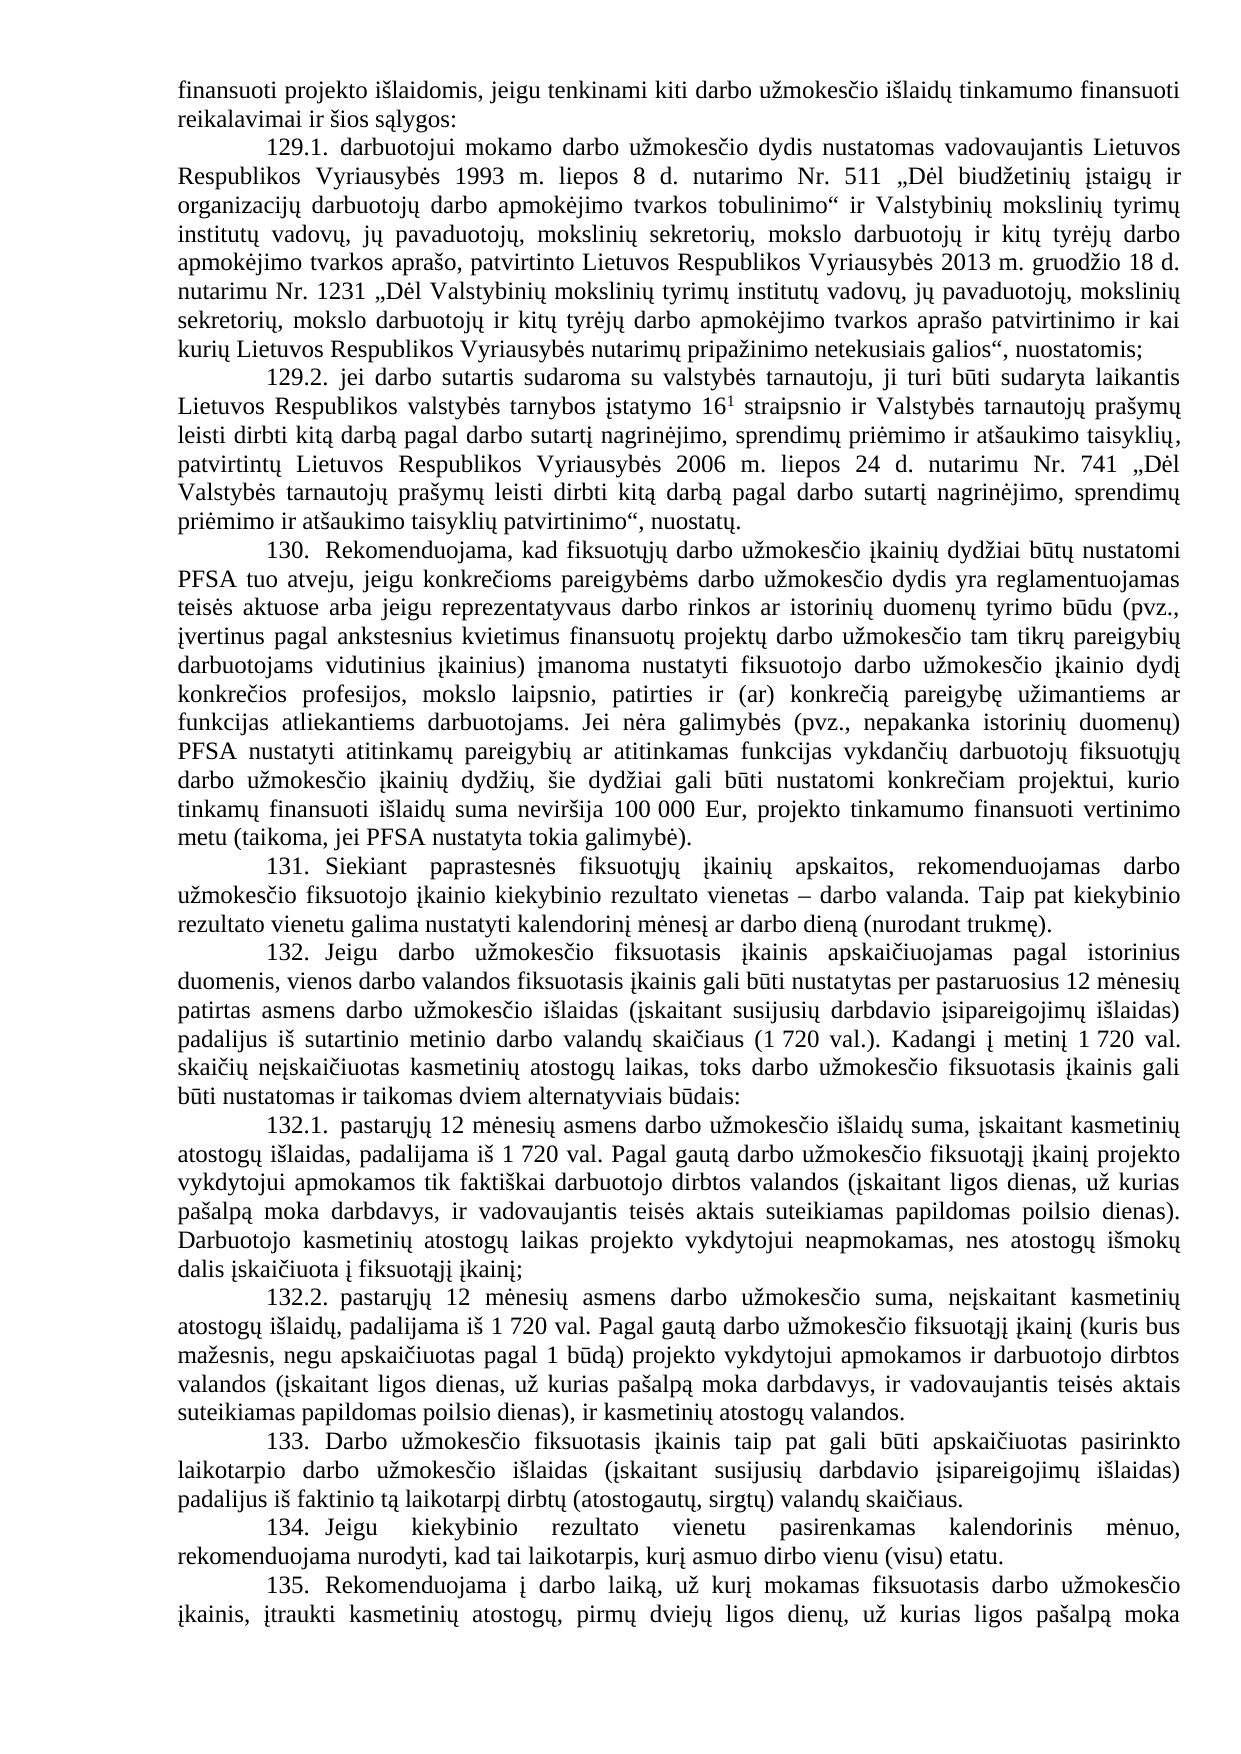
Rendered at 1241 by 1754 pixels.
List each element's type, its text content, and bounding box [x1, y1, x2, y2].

text 132. Jeigu darbo užmokesčio fiksuotasis įkainis apskaičiuojamas pagal istorinius duomenis, vienos darbo valandos fiksuotasis įkainis gali būti nustatytas per pastaruosius 12 mėnesių patirtas asmens darbo užmokesčio išlaidas (įskaitant susijusių darbdavio įsipareigojimų išlaidas) padalijus iš sutartinio metinio darbo valandų skaičiaus (1 720 val.). Kadangi į metinį 1 720 val. skaičių neįskaičiuotas kasmetinių atostogų laikas, toks darbo užmokesčio fiksuotasis įkainis gali būti nustatomas ir taikomas dviem alternatyviais būdais: [177, 937, 1181, 1110]
text 132.1. pastarųjų 12 mėnesių asmens darbo užmokesčio išlaidų suma, įskaitant kasmetinių atostogų išlaidas, padalijama iš 1 720 val. Pagal gautą darbo užmokesčio fiksuotąjį įkainį projekto vykdytojui apmokamos tik faktiškai darbuotojo dirbtos valandos (įskaitant ligos dienas, už kurias pašalpą moka darbdavys, ir vadovaujantis teisės aktais suteikiamas papildomas poilsio dienas). Darbuotojo kasmetinių atostogų laikas projekto vykdytojui neapmokamas, nes atostogų išmokų dalis įskaičiuota į fiksuotąjį įkainį; [177, 1110, 1181, 1282]
text 132.2. pastarųjų 12 mėnesių asmens darbo užmokesčio suma, neįskaitant kasmetinių atostogų išlaidų, padalijama iš 1 720 val. Pagal gautą darbo užmokesčio fiksuotąjį įkainį (kuris bus mažesnis, negu apskaičiuotas pagal 1 būdą) projekto vykdytojui apmokamos ir darbuotojo dirbtos valandos (įskaitant ligos dienas, už kurias pašalpą moka darbdavys, ir vadovaujantis teisės aktais suteikiamas papildomas poilsio dienas), ir kasmetinių atostogų valandos. [177, 1282, 1181, 1426]
text 134. Jeigu kiekybinio rezultato vienetu pasirenkamas kalendorinis mėnuo, rekomenduojama nurodyti, kad tai laikotarpis, kurį asmuo dirbo vienu (visu) etatu. [177, 1512, 1181, 1570]
text 129.2. jei darbo sutartis sudaroma su valstybės tarnautoju, ji turi būti sudaryta laikantis Lietuvos Respublikos valstybės tarnybos įstatymo 161 straipsnio ir Valstybės tarnautojų prašymų leisti dirbti kitą darbą pagal darbo sutartį nagrinėjimo, sprendimų priėmimo ir atšaukimo taisyklių, patvirtintų Lietuvos Respublikos Vyriausybės 2006 m. liepos 24 d. nutarimu Nr. 741 „Dėl Valstybės tarnautojų prašymų leisti dirbti kitą darbą pagal darbo sutartį nagrinėjimo, sprendimų priėmimo ir atšaukimo taisyklių patvirtinimo“, nuostatų. [177, 362, 1181, 535]
text 130. Rekomenduojama, kad fiksuotųjų darbo užmokesčio įkainių dydžiai būtų nustatomi PFSA tuo atveju, jeigu konkrečioms pareigybėms darbo užmokesčio dydis yra reglamentuojamas teisės aktuose arba jeigu reprezentatyvaus darbo rinkos ar istorinių duomenų tyrimo būdu (pvz., įvertinus pagal ankstesnius kvietimus finansuotų projektų darbo užmokesčio tam tikrų pareigybių darbuotojams vidutinius įkainius) įmanoma nustatyti fiksuotojo darbo užmokesčio įkainio dydį konkrečios profesijos, mokslo laipsnio, patirties ir (ar) konkrečią pareigybę užimantiems ar funkcijas atliekantiems darbuotojams. Jei nėra galimybės (pvz., nepakanka istorinių duomenų) PFSA nustatyti atitinkamų pareigybių ar atitinkamas funkcijas vykdančių darbuotojų fiksuotųjų darbo užmokesčio įkainių dydžių, šie dydžiai gali būti nustatomi konkrečiam projektui, kurio tinkamų finansuoti išlaidų suma neviršija 100 000 Eur, projekto tinkamumo finansuoti vertinimo metu (taikoma, jei PFSA nustatyta tokia galimybė). [177, 535, 1181, 851]
text 133. Darbo užmokesčio fiksuotasis įkainis taip pat gali būti apskaičiuotas pasirinkto laikotarpio darbo užmokesčio išlaidas (įskaitant susijusių darbdavio įsipareigojimų išlaidas) padalijus iš faktinio tą laikotarpį dirbtų (atostogautų, sirgtų) valandų skaičiaus. [177, 1426, 1181, 1512]
text 131. Siekiant paprastesnės fiksuotųjų įkainių apskaitos, rekomenduojamas darbo užmokesčio fiksuotojo įkainio kiekybinio rezultato vienetas – darbo valanda. Taip pat kiekybinio rezultato vienetu galima nustatyti kalendorinį mėnesį ar darbo dieną (nurodant trukmę). [177, 851, 1181, 937]
text 135. Rekomenduojama į darbo laiką, už kurį mokamas fiksuotasis darbo užmokesčio įkainis, įtraukti kasmetinių atostogų, pirmų dviejų ligos dienų, už kurias ligos pašalpą moka [177, 1570, 1181, 1627]
text finansuoti projekto išlaidomis, jeigu tenkinami kiti darbo užmokesčio išlaidų tinkamumo finansuoti reikalavimai ir šios sąlygos: [177, 75, 1181, 132]
text 129.1. darbuotojui mokamo darbo užmokesčio dydis nustatomas vadovaujantis Lietuvos Respublikos Vyriausybės 1993 m. liepos 8 d. nutarimo Nr. 511 „Dėl biudžetinių įstaigų ir organizacijų darbuotojų darbo apmokėjimo tvarkos tobulinimo“ ir Valstybinių mokslinių tyrimų institutų vadovų, jų pavaduotojų, mokslinių sekretorių, mokslo darbuotojų ir kitų tyrėjų darbo apmokėjimo tvarkos aprašo, patvirtinto Lietuvos Respublikos Vyriausybės 2013 m. gruodžio 18 d. nutarimu Nr. 1231 „Dėl Valstybinių mokslinių tyrimų institutų vadovų, jų pavaduotojų, mokslinių sekretorių, mokslo darbuotojų ir kitų tyrėjų darbo apmokėjimo tvarkos aprašo patvirtinimo ir kai kurių Lietuvos Respublikos Vyriausybės nutarimų pripažinimo netekusiais galios“, nuostatomis; [177, 132, 1181, 362]
